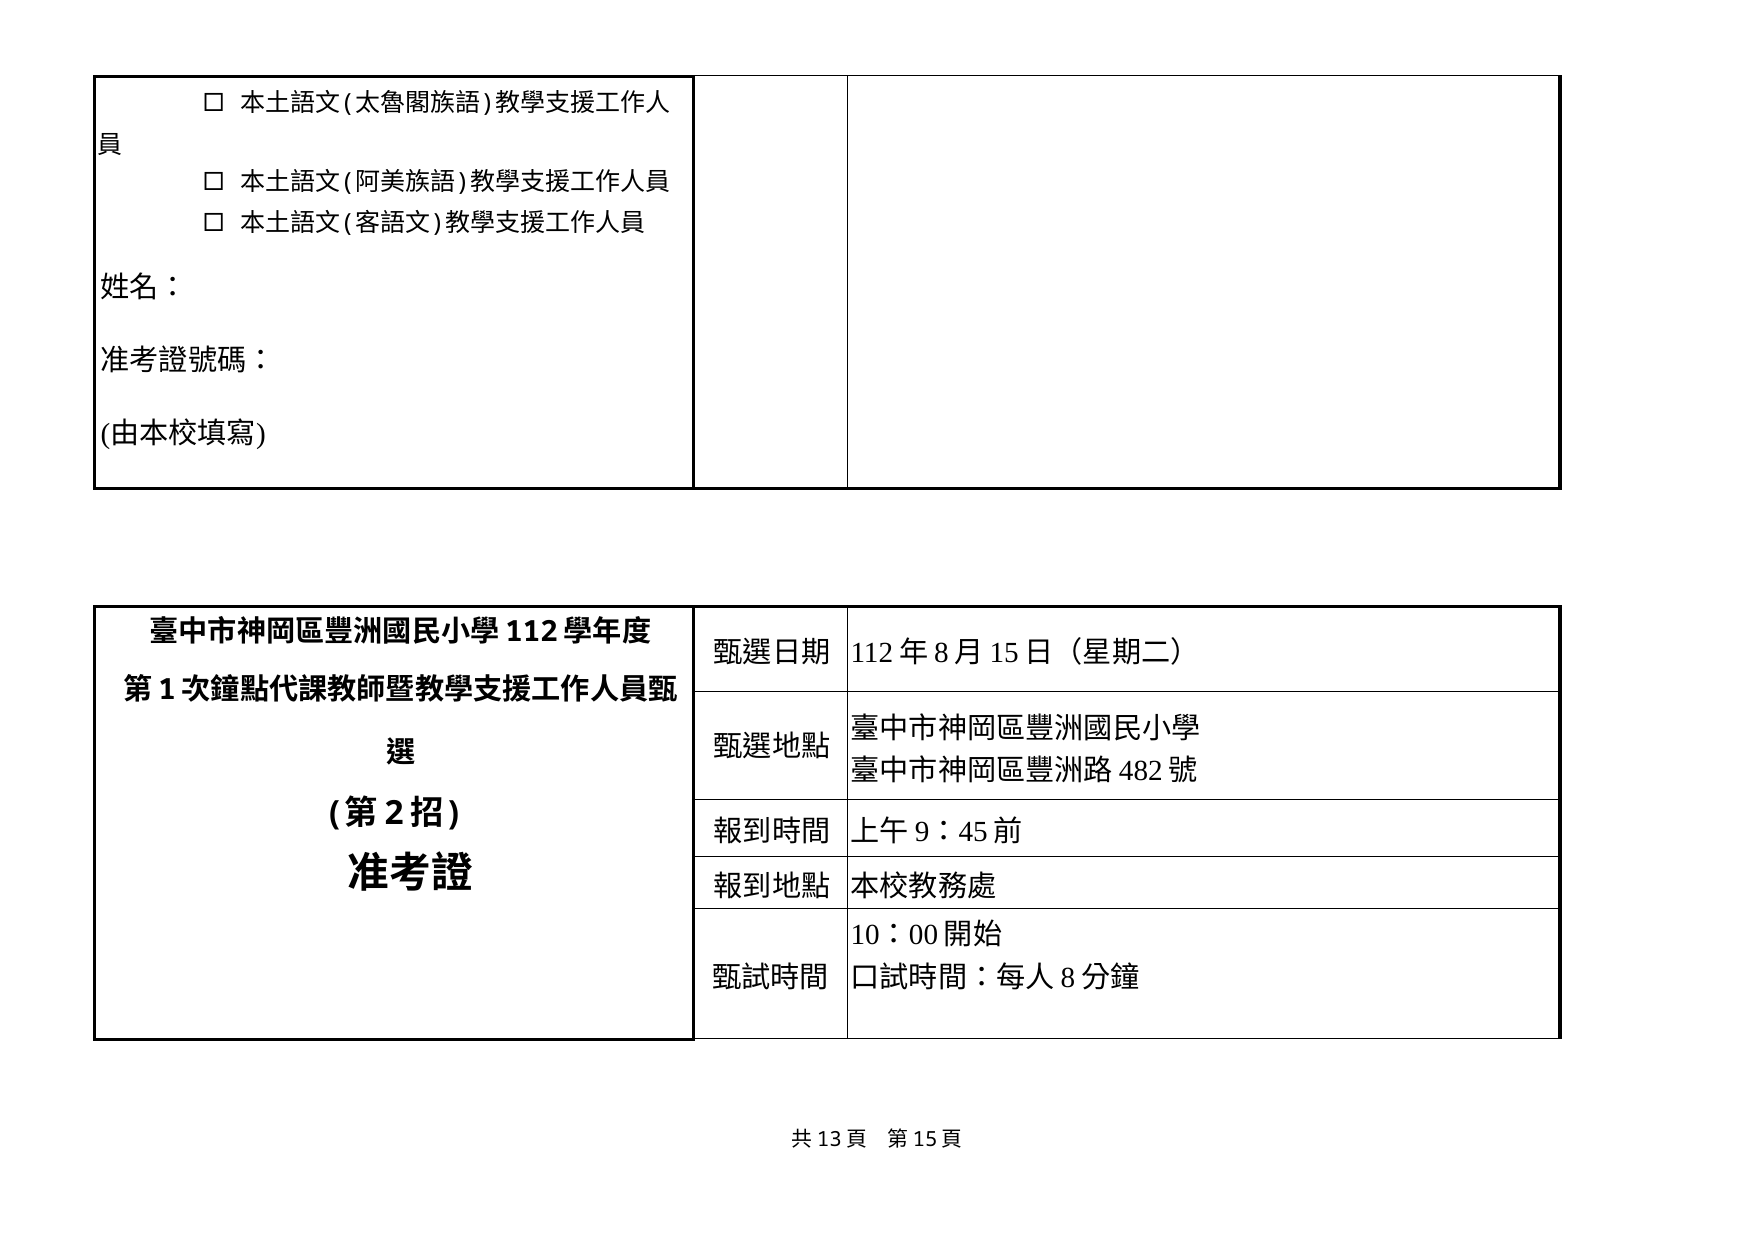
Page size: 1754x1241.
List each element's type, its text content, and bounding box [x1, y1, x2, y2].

table_cell 臺中市神岡區豐洲國民小學 臺中市神岡區豐洲路482號 [848, 692, 1558, 799]
table_header 112年8月15日（星期二） [848, 608, 1558, 691]
table_cell [848, 76, 1558, 487]
table_header  本土語文(太魯閣族語)教學支援工作人員  本土語文(阿美族語)教學支援工作人員  本土語文(客語文)教學支援工作人員 姓名： 准考證號碼： (由本校填寫) [96, 78, 692, 487]
table_cell [695, 76, 847, 487]
table_cell 10：00開始 口試時間：每人8分鐘 [848, 909, 1558, 1038]
table_cell 報到時間 [695, 800, 847, 856]
table_header 甄選日期 [695, 608, 847, 691]
table_cell 甄試時間 [695, 909, 847, 1038]
table_cell 報到地點 [695, 857, 847, 908]
table_cell 上午9：45前 [848, 800, 1558, 856]
table_cell 甄選地點 [695, 692, 847, 799]
table_cell 本校教務處 [848, 857, 1558, 908]
table_header 臺中市神岡區豐洲國民小學112學年度 第1次鐘點代課教師暨教學支援工作人員甄選 (第2招) 准考證 [96, 608, 692, 1038]
